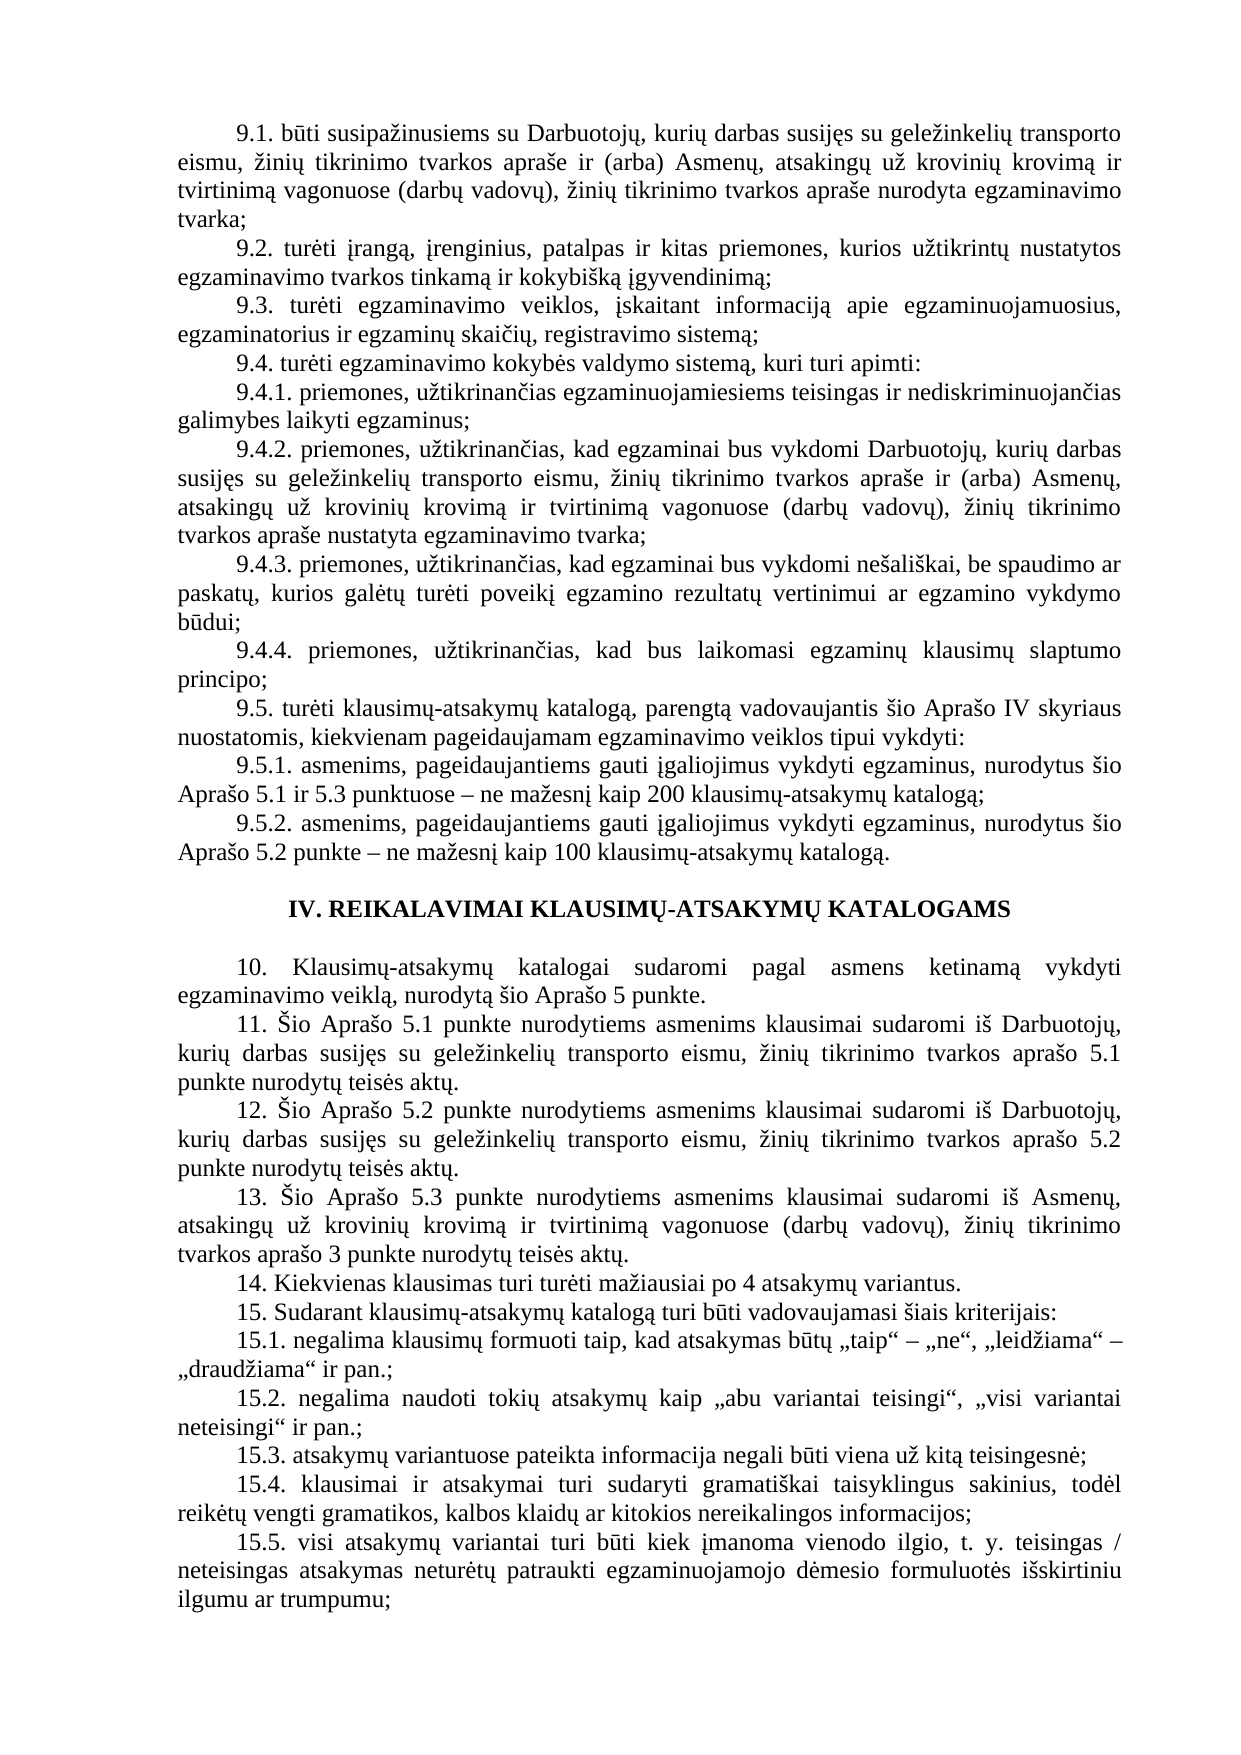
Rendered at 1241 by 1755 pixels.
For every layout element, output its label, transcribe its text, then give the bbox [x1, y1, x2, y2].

text 9.5. turėti klausimų-atsakymų katalogą, parengtą vadovaujantis šio Aprašo IV skyriaus nuostatomis, kiekvienam pageidaujamam egzaminavimo veiklos tipui vykdyti: [177, 693, 1122, 751]
text 14. Kiekvienas klausimas turi turėti mažiausiai po 4 atsakymų variantus. [177, 1268, 1122, 1297]
text 15.2. negalima naudoti tokių atsakymų kaip „abu variantai teisingi“, „visi variantai neteisingi“ ir pan.; [177, 1383, 1122, 1441]
text 9.5.2. asmenims, pageidaujantiems gauti įgaliojimus vykdyti egzaminus, nurodytus šio Aprašo 5.2 punkte – ne mažesnį kaip 100 klausimų-atsakymų katalogą. [177, 808, 1122, 866]
text 15.5. visi atsakymų variantai turi būti kiek įmanoma vienodo ilgio, t. y. teisingas / neteisingas atsakymas neturėtų patraukti egzaminuojamojo dėmesio formuluotės išskirtiniu ilgumu ar trumpumu; [177, 1527, 1122, 1613]
text 9.4.4. priemones, užtikrinančias, kad bus laikomasi egzaminų klausimų slaptumo principo; [177, 636, 1122, 693]
text 15. Sudarant klausimų-atsakymų katalogą turi būti vadovaujamasi šiais kriterijais: [177, 1297, 1122, 1326]
text IV. REIKALAVIMAI KLAUSIMŲ-atsakymų KATALOGAMS [177, 894, 1122, 923]
text 9.1. būti susipažinusiems su Darbuotojų, kurių darbas susijęs su geležinkelių transporto eismu, žinių tikrinimo tvarkos apraše ir (arba) Asmenų, atsakingų už krovinių krovimą ir tvirtinimą vagonuose (darbų vadovų), žinių tikrinimo tvarkos apraše nurodyta egzaminavimo tvarka; [177, 118, 1122, 233]
text 9.5.1. asmenims, pageidaujantiems gauti įgaliojimus vykdyti egzaminus, nurodytus šio Aprašo 5.1 ir 5.3 punktuose – ne mažesnį kaip 200 klausimų-atsakymų katalogą; [177, 751, 1122, 808]
text 12. Šio Aprašo 5.2 punkte nurodytiems asmenims klausimai sudaromi iš Darbuotojų, kurių darbas susijęs su geležinkelių transporto eismu, žinių tikrinimo tvarkos aprašo 5.2 punkte nurodytų teisės aktų. [177, 1096, 1122, 1182]
text 13. Šio Aprašo 5.3 punkte nurodytiems asmenims klausimai sudaromi iš Asmenų, atsakingų už krovinių krovimą ir tvirtinimą vagonuose (darbų vadovų), žinių tikrinimo tvarkos aprašo 3 punkte nurodytų teisės aktų. [177, 1182, 1122, 1268]
text 15.3. atsakymų variantuose pateikta informacija negali būti viena už kitą teisingesnė; [177, 1441, 1122, 1469]
text 10. Klausimų-atsakymų katalogai sudaromi pagal asmens ketinamą vykdyti egzaminavimo veiklą, nurodytą šio Aprašo 5 punkte. [177, 952, 1122, 1009]
text 9.2. turėti įrangą, įrenginius, patalpas ir kitas priemones, kurios užtikrintų nustatytos egzaminavimo tvarkos tinkamą ir kokybišką įgyvendinimą; [177, 233, 1122, 291]
text 9.3. turėti egzaminavimo veiklos, įskaitant informaciją apie egzaminuojamuosius, egzaminatorius ir egzaminų skaičių, registravimo sistemą; [177, 291, 1122, 348]
text 11. Šio Aprašo 5.1 punkte nurodytiems asmenims klausimai sudaromi iš Darbuotojų, kurių darbas susijęs su geležinkelių transporto eismu, žinių tikrinimo tvarkos aprašo 5.1 punkte nurodytų teisės aktų. [177, 1009, 1122, 1096]
text 15.1. negalima klausimų formuoti taip, kad atsakymas būtų „taip“ – „ne“, „leidžiama“ – „draudžiama“ ir pan.; [177, 1326, 1122, 1383]
text 15.4. klausimai ir atsakymai turi sudaryti gramatiškai taisyklingus sakinius, todėl reikėtų vengti gramatikos, kalbos klaidų ar kitokios nereikalingos informacijos; [177, 1469, 1122, 1527]
text 9.4.3. priemones, užtikrinančias, kad egzaminai bus vykdomi nešališkai, be spaudimo ar paskatų, kurios galėtų turėti poveikį egzamino rezultatų vertinimui ar egzamino vykdymo būdui; [177, 549, 1122, 636]
text 9.4.2. priemones, užtikrinančias, kad egzaminai bus vykdomi Darbuotojų, kurių darbas susijęs su geležinkelių transporto eismu, žinių tikrinimo tvarkos apraše ir (arba) Asmenų, atsakingų už krovinių krovimą ir tvirtinimą vagonuose (darbų vadovų), žinių tikrinimo tvarkos apraše nustatyta egzaminavimo tvarka; [177, 434, 1122, 549]
text 9.4.1. priemones, užtikrinančias egzaminuojamiesiems teisingas ir nediskriminuojančias galimybes laikyti egzaminus; [177, 377, 1122, 434]
text 9.4. turėti egzaminavimo kokybės valdymo sistemą, kuri turi apimti: [177, 348, 1122, 377]
